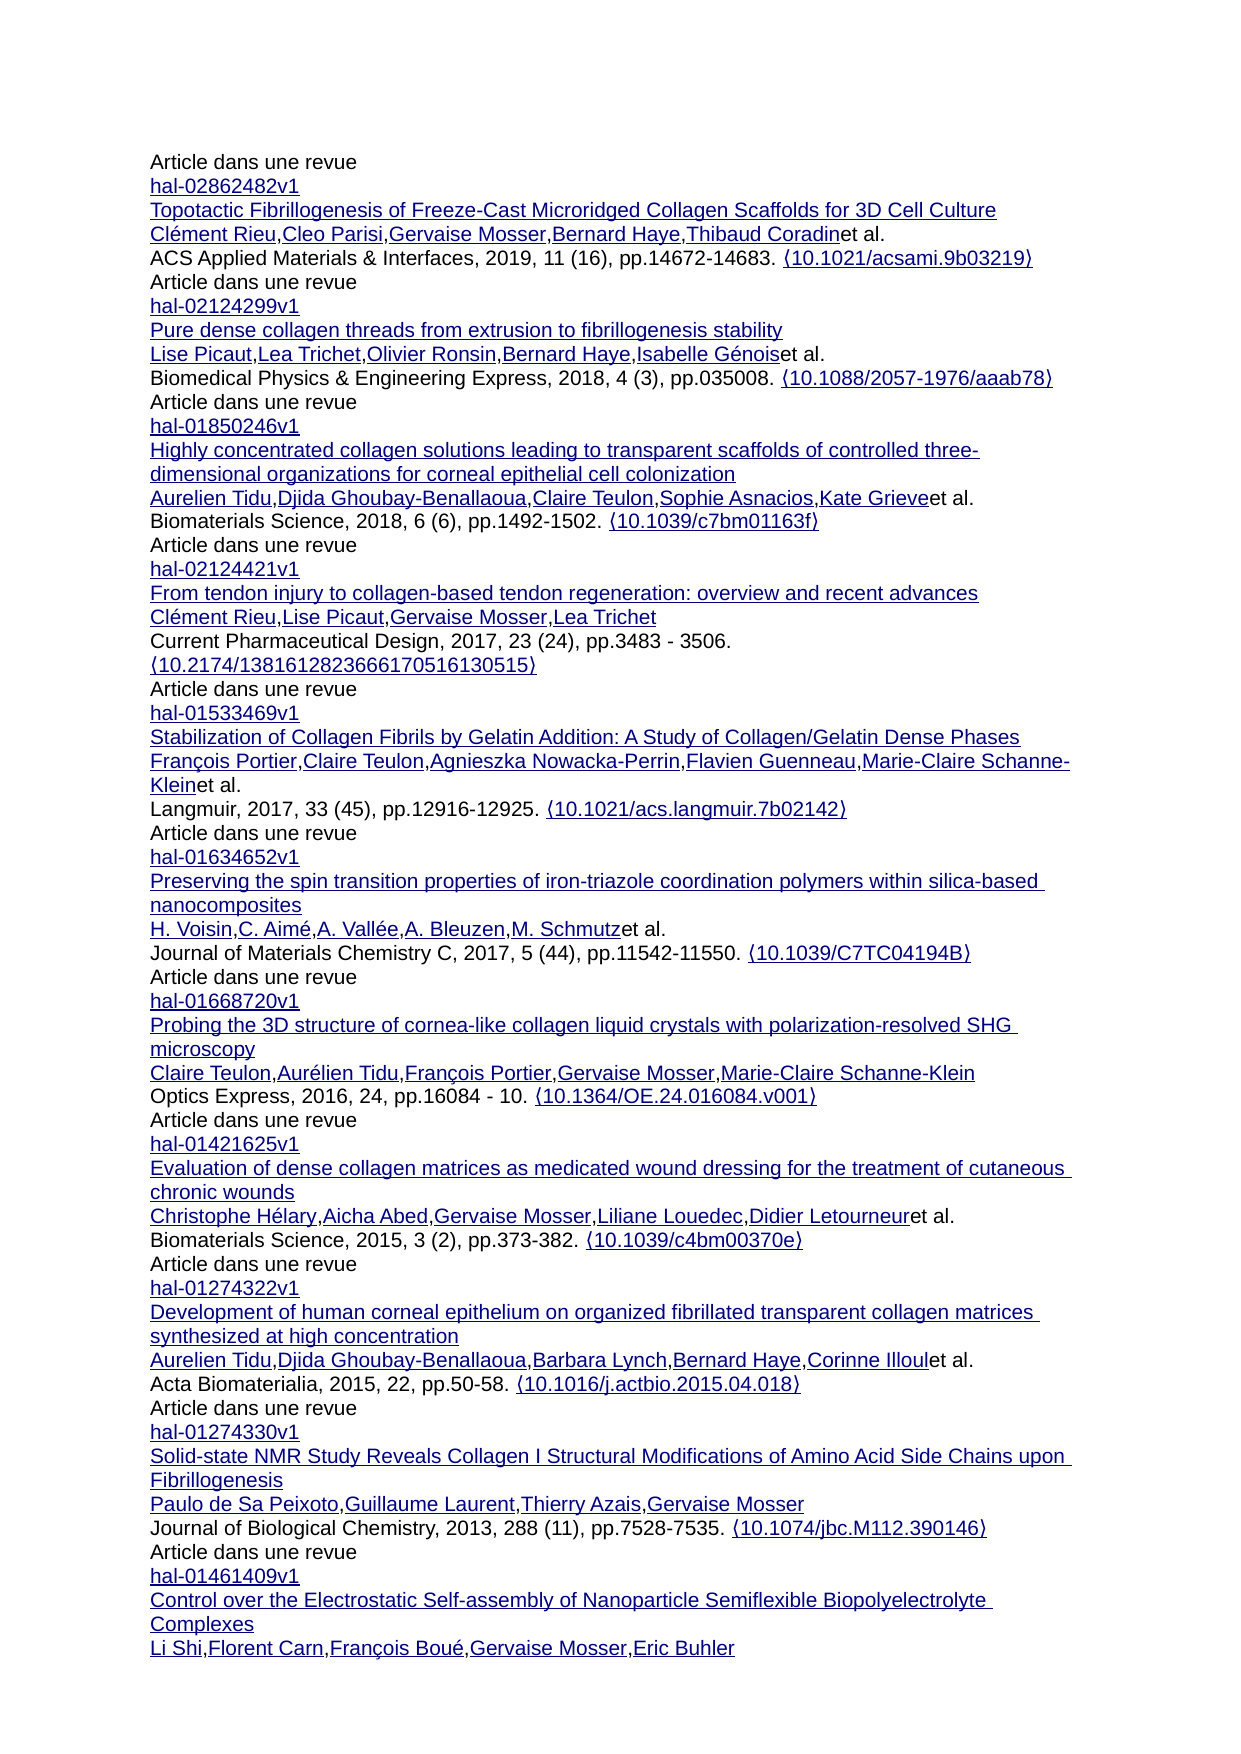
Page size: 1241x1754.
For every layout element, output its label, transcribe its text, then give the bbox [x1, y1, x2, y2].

table_cell Probing the 3D structure of cornea-like collagen liquid crystals with polarization-resolved SHG microscopy Claire Teulon,Aurélien Tidu,François Portier,Gervaise Mosser,Marie-Claire Schanne-Klein Optics Express, 2016, 24, pp.16084 - 10. ⟨10.1364/OE.24.016084.v001⟩ Article dans une revue hal-01421625v1 [150, 1013, 1090, 1156]
table_cell Development of human corneal epithelium on organized fibrillated transparent collagen matrices synthesized at high concentration Aurelien Tidu,Djida Ghoubay-Benallaoua,Barbara Lynch,Bernard Haye,Corinne Illoulet al. Acta Biomaterialia, 2015, 22, pp.50-58. ⟨10.1016/j.actbio.2015.04.018⟩ Article dans une revue hal-01274330v1 [150, 1300, 1090, 1444]
table_cell Pure dense collagen threads from extrusion to fibrillogenesis stability Lise Picaut,Lea Trichet,Olivier Ronsin,Bernard Haye,Isabelle Génoiset al. Biomedical Physics & Engineering Express, 2018, 4 (3), pp.035008. ⟨10.1088/2057-1976/aaab78⟩ Article dans une revue hal-01850246v1 [150, 318, 1090, 437]
table_cell Control over the Electrostatic Self-assembly of Nanoparticle Semiflexible Biopolyelectrolyte Complexes Li Shi,Florent Carn,François Boué,Gervaise Mosser,Eric Buhler [150, 1588, 1090, 1659]
table_cell From tendon injury to collagen-based tendon regeneration: overview and recent advances Clément Rieu,Lise Picaut,Gervaise Mosser,Lea Trichet Current Pharmaceutical Design, 2017, 23 (24), pp.3483 - 3506. ⟨10.2174/1381612823666170516130515⟩ Article dans une revue hal-01533469v1 [150, 581, 1090, 725]
table_cell Stabilization of Collagen Fibrils by Gelatin Addition: A Study of Collagen/Gelatin Dense Phases François Portier,Claire Teulon,Agnieszka Nowacka-Perrin,Flavien Guenneau,Marie-Claire Schanne-Kleinet al. Langmuir, 2017, 33 (45), pp.12916-12925. ⟨10.1021/acs.langmuir.7b02142⟩ Article dans une revue hal-01634652v1 [150, 725, 1090, 869]
table_cell Solid-state NMR Study Reveals Collagen I Structural Modifications of Amino Acid Side Chains upon Fibrillogenesis Paulo de Sa Peixoto,Guillaume Laurent,Thierry Azais,Gervaise Mosser Journal of Biological Chemistry, 2013, 288 (11), pp.7528-7535. ⟨10.1074/jbc.M112.390146⟩ Article dans une revue hal-01461409v1 [150, 1444, 1090, 1587]
table_cell Highly concentrated collagen solutions leading to transparent scaffolds of controlled three-dimensional organizations for corneal epithelial cell colonization Aurelien Tidu,Djida Ghoubay-Benallaoua,Claire Teulon,Sophie Asnacios,Kate Grieveet al. Biomaterials Science, 2018, 6 (6), pp.1492-1502. ⟨10.1039/c7bm01163f⟩ Article dans une revue hal-02124421v1 [150, 438, 1090, 581]
table_cell Preserving the spin transition properties of iron-triazole coordination polymers within silica-based nanocomposites H. Voisin,C. Aimé,A. Vallée,A. Bleuzen,M. Schmutzet al. Journal of Materials Chemistry C, 2017, 5 (44), pp.11542-11550. ⟨10.1039/C7TC04194B⟩ Article dans une revue hal-01668720v1 [150, 869, 1090, 1012]
table_cell Topotactic Fibrillogenesis of Freeze-Cast Microridged Collagen Scaffolds for 3D Cell Culture Clément Rieu,Cleo Parisi,Gervaise Mosser,Bernard Haye,Thibaud Coradinet al. ACS Applied Materials & Interfaces, 2019, 11 (16), pp.14672-14683. ⟨10.1021/acsami.9b03219⟩ Article dans une revue hal-02124299v1 [150, 198, 1090, 318]
table_cell Evaluation of dense collagen matrices as medicated wound dressing for the treatment of cutaneous chronic wounds Christophe Hélary,Aicha Abed,Gervaise Mosser,Liliane Louedec,Didier Letourneuret al. Biomaterials Science, 2015, 3 (2), pp.373-382. ⟨10.1039/c4bm00370e⟩ Article dans une revue hal-01274322v1 [150, 1156, 1090, 1300]
table_cell Article dans une revue hal-02862482v1 [150, 150, 1090, 198]
